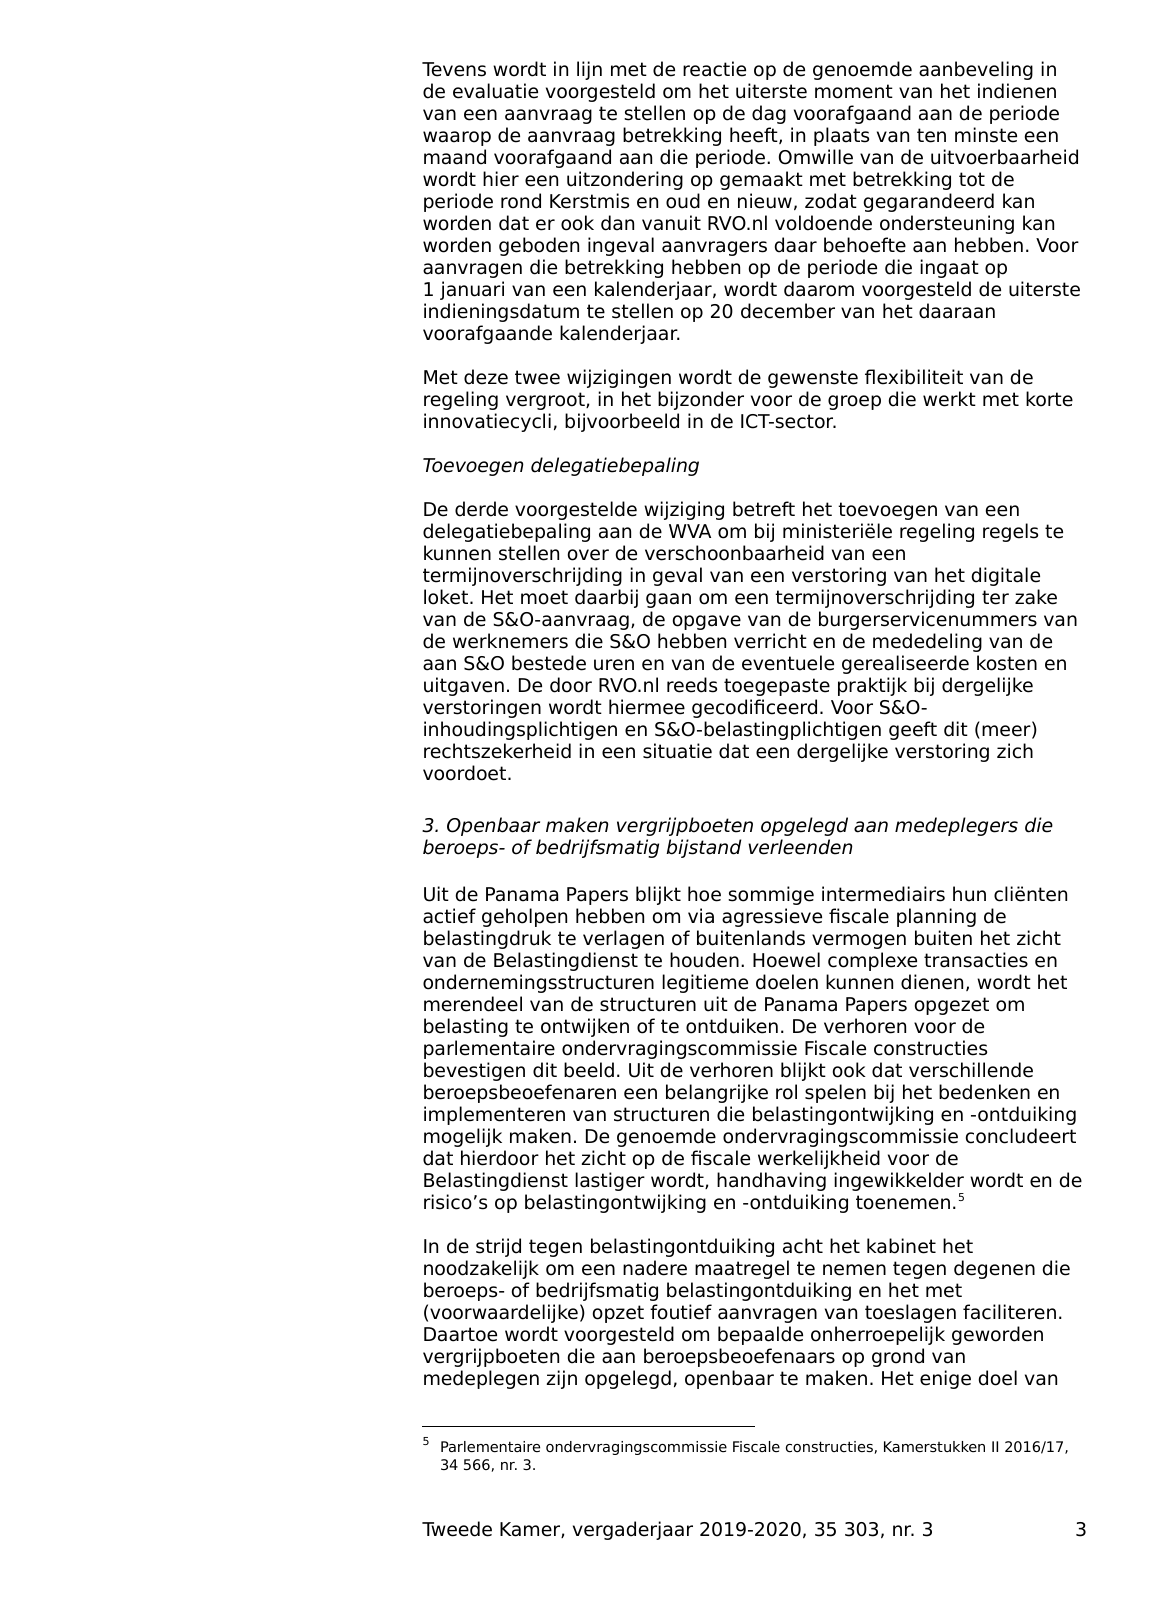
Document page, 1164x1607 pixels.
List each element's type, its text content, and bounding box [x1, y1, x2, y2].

subtitle 3. Openbaar maken vergrijpboeten opgelegd aan medeplegers die beroeps- of bedrijfsmatig bijstand verleenden [422, 815, 1087, 859]
text Met deze twee wijzigingen wordt de gewenste flexibiliteit van de regeling vergroot, in het bijzonder voor de groep die werkt met korte innovatiecycli, bijvoorbeeld in de ICT-sector. [422, 367, 1087, 433]
text De derde voorgestelde wijziging betreft het toevoegen van een delegatiebepaling aan de WVA om bij ministeriële regeling regels te kunnen stellen over de verschoonbaarheid van een termijnoverschrijding in geval van een verstoring van het digitale loket. Het moet daarbij gaan om een termijnoverschrijding ter zake van de S&O-aanvraag, de opgave van de burgerservicenummers van de werknemers die S&O hebben verricht en de mededeling van de aan S&O bestede uren en van de eventuele gerealiseerde kosten en uitgaven. De door RVO.nl reeds toegepaste praktijk bij dergelijke verstoringen wordt hiermee gecodificeerd. Voor S&O-inhoudingsplichtigen en S&O-belastingplichtigen geeft dit (meer) rechtszekerheid in een situatie dat een dergelijke verstoring zich voordoet. [422, 499, 1087, 785]
text Parlementaire ondervragingscommissie Fiscale constructies, Kamerstukken II 2016/17, 34 566, nr. 3. [422, 1435, 1087, 1474]
text In de strijd tegen belastingontduiking acht het kabinet het noodzakelijk om een nadere maatregel te nemen tegen degenen die beroeps- of bedrijfsmatig belastingontduiking en het met (voorwaardelijke) opzet foutief aanvragen van toeslagen faciliteren. Daartoe wordt voorgesteld om bepaalde onherroepelijk geworden vergrijpboeten die aan beroepsbeoefenaars op grond van medeplegen zijn opgelegd, openbaar te maken. Het enige doel van [422, 1236, 1087, 1390]
text Uit de Panama Papers blijkt hoe sommige intermediairs hun cliënten actief geholpen hebben om via agressieve fiscale planning de belastingdruk te verlagen of buitenlands vermogen buiten het zicht van de Belastingdienst te houden. Hoewel complexe transacties en ondernemingsstructuren legitieme doelen kunnen dienen, wordt het merendeel van de structuren uit de Panama Papers opgezet om belasting te ontwijken of te ontduiken. De verhoren voor de parlementaire ondervragingscommissie Fiscale constructies bevestigen dit beeld. Uit de verhoren blijkt ook dat verschillende beroepsbeoefenaren een belangrijke rol spelen bij het bedenken en implementeren van structuren die belastingontwijking en -ontduiking mogelijk maken. De genoemde ondervragingscommissie concludeert dat hierdoor het zicht op de fiscale werkelijkheid voor de Belastingdienst lastiger wordt, handhaving ingewikkelder wordt en de risico’s op belastingontwijking en -ontduiking toenemen. [422, 884, 1087, 1214]
subtitle Toevoegen delegatiebepaling [422, 455, 1087, 477]
text Tevens wordt in lijn met de reactie op de genoemde aanbeveling in de evaluatie voorgesteld om het uiterste moment van het indienen van een aanvraag te stellen op de dag voorafgaand aan de periode waarop de aanvraag betrekking heeft, in plaats van ten minste een maand voorafgaand aan die periode. Omwille van de uitvoerbaarheid wordt hier een uitzondering op gemaakt met betrekking tot de periode rond Kerstmis en oud en nieuw, zodat gegarandeerd kan worden dat er ook dan vanuit RVO.nl voldoende ondersteuning kan worden geboden ingeval aanvragers daar behoefte aan hebben. Voor aanvragen die betrekking hebben op de periode die ingaat op 1 januari van een kalenderjaar, wordt daarom voorgesteld de uiterste indieningsdatum te stellen op 20 december van het daaraan voorafgaande kalenderjaar. [422, 59, 1087, 345]
